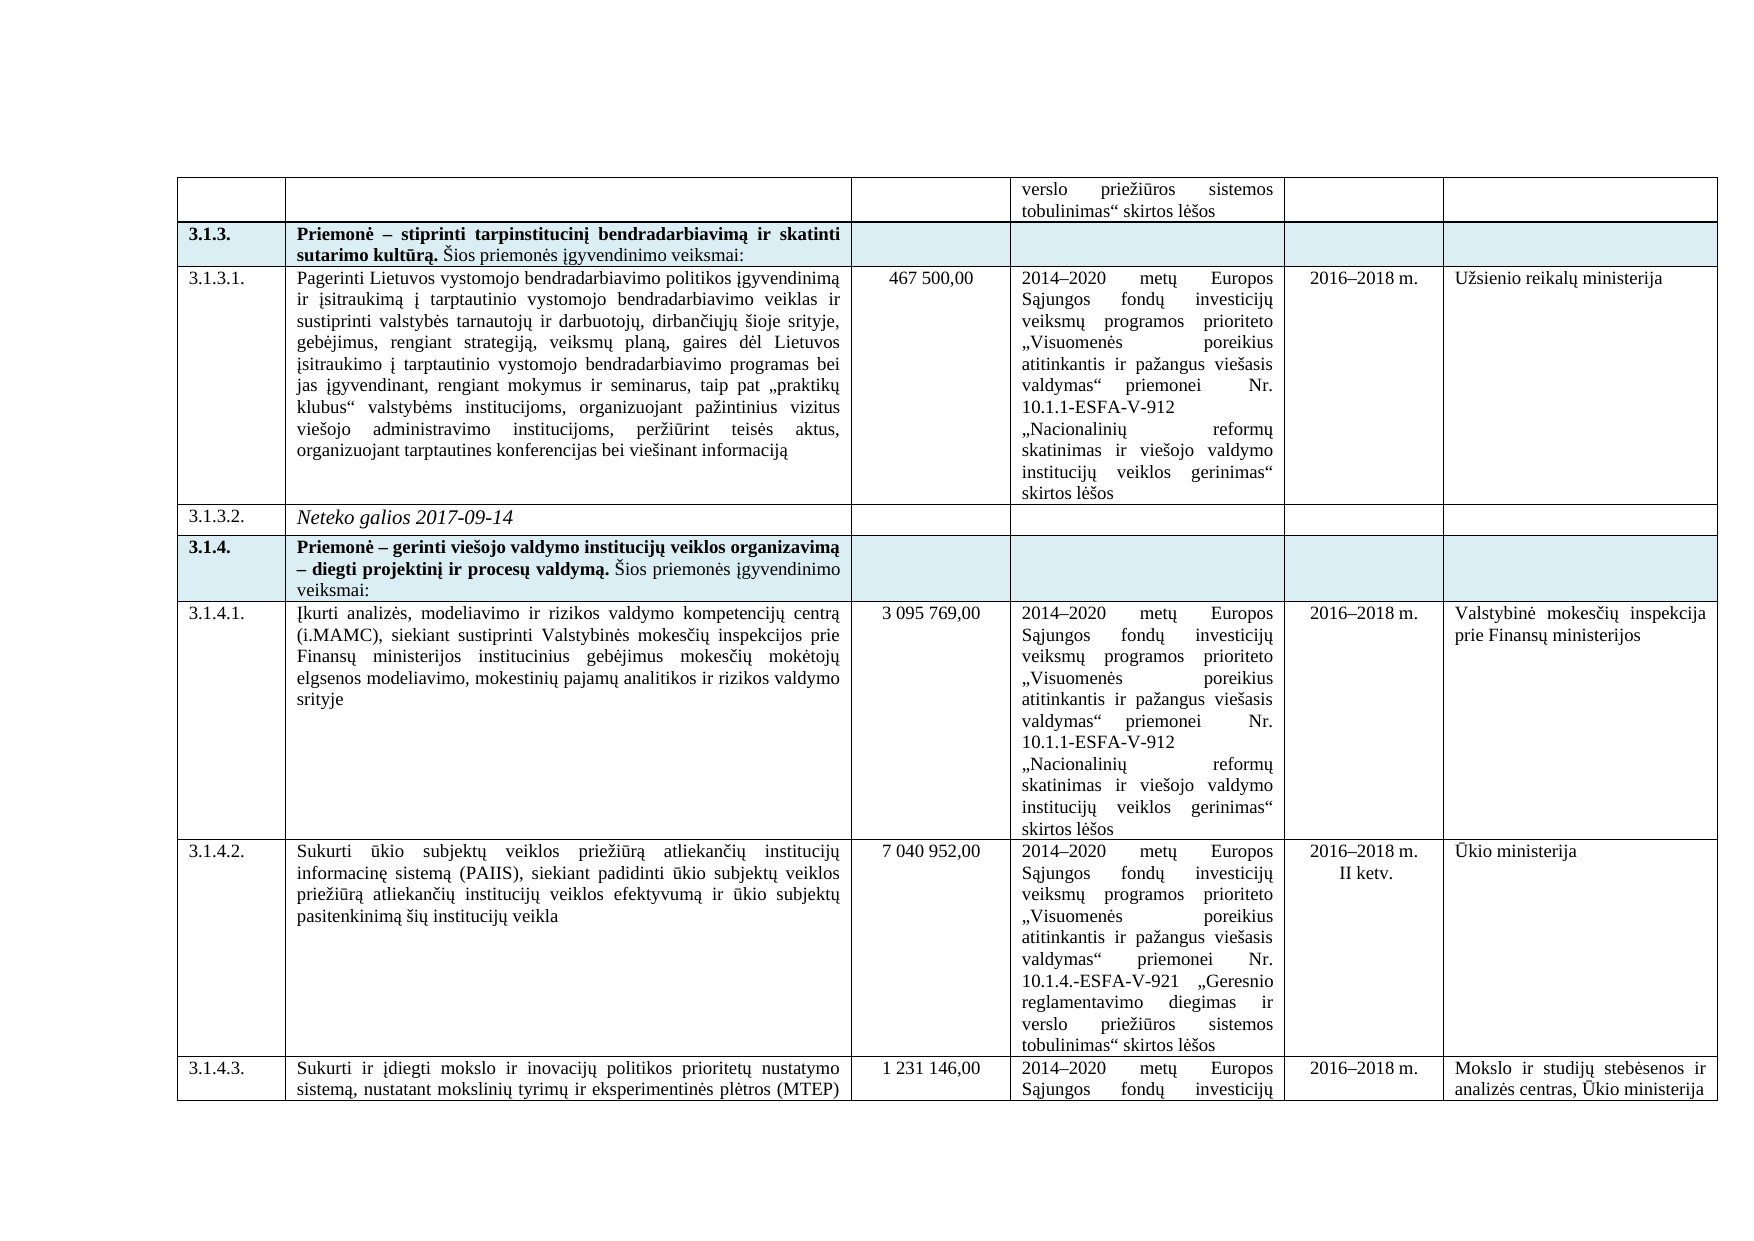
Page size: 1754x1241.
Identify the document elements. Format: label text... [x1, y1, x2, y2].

table_cell 3.1.4.1. [178, 602, 285, 839]
table_cell Užsienio reikalų ministerija [1444, 267, 1717, 504]
table_cell 2016–2018 m. [1285, 602, 1443, 839]
table_cell 467 500,00 [852, 267, 1010, 504]
table_cell 3.1.4.2. [178, 840, 285, 1056]
table_cell Ūkio ministerija [1444, 840, 1717, 1056]
table_cell Priemonė – stiprinti tarpinstitucinį bendradarbiavimą ir skatinti sutarimo kultūrą. Šios priemonės įgyvendinimo veiksmai: [286, 223, 851, 266]
table_cell [1011, 505, 1284, 535]
table_cell Neteko galios 2017-09-14 [286, 505, 851, 535]
table_cell 2014–2020 metų Europos Sąjungos fondų investicijų veiksmų programos prioriteto „Visuomenės poreikius atitinkantis ir pažangus viešasis valdymas“ priemonei Nr. 10.1.4.-ESFA-V-921 „Geresnio reglamentavimo diegimas ir verslo priežiūros sistemos tobulinimas“ skirtos lėšos [1011, 840, 1284, 1056]
table_cell [852, 223, 1010, 266]
table_cell [1444, 505, 1717, 535]
table_cell [178, 178, 285, 221]
table_cell [1444, 178, 1717, 221]
table_cell 1 231 146,00 [852, 1057, 1010, 1100]
table_cell 2014–2020 metų Europos Sąjungos fondų investicijų veiksmų programos prioriteto „Visuomenės poreikius atitinkantis ir pažangus viešasis valdymas“ priemonei Nr. 10.1.1-ESFA-V-912 „Nacionalinių reformų skatinimas ir viešojo valdymo institucijų veiklos gerinimas“ skirtos lėšos [1011, 602, 1284, 839]
table_cell 3.1.4. [178, 536, 285, 601]
table_cell Mokslo ir studijų stebėsenos ir analizės centras, Ūkio ministerija [1444, 1057, 1717, 1100]
table_cell [1285, 178, 1443, 221]
table_cell [1011, 223, 1284, 266]
table_cell [1285, 505, 1443, 535]
table_cell [1285, 536, 1443, 601]
table_cell [286, 178, 851, 221]
table_cell [852, 178, 1010, 221]
table_cell 3.1.4.3. [178, 1057, 285, 1100]
table_cell 3.1.3. [178, 223, 285, 266]
table_cell Pagerinti Lietuvos vystomojo bendradarbiavimo politikos įgyvendinimą ir įsitraukimą į tarptautinio vystomojo bendradarbiavimo veiklas ir sustiprinti valstybės tarnautojų ir darbuotojų, dirbančiųjų šioje srityje, gebėjimus, rengiant strategiją, veiksmų planą, gaires dėl Lietuvos įsitraukimo į tarptautinio vystomojo bendradarbiavimo programas bei jas įgyvendinant, rengiant mokymus ir seminarus, taip pat „praktikų klubus“ valstybėms institucijoms, organizuojant pažintinius vizitus viešojo administravimo institucijoms, peržiūrint teisės aktus, organizuojant tarptautines konferencijas bei viešinant informaciją [286, 267, 851, 504]
table_cell 3.1.3.2. [178, 505, 285, 535]
table_cell [1444, 223, 1717, 266]
table_cell Valstybinė mokesčių inspekcija prie Finansų ministerijos [1444, 602, 1717, 839]
table_cell Sukurti ir įdiegti mokslo ir inovacijų politikos prioritetų nustatymo sistemą, nustatant mokslinių tyrimų ir eksperimentinės plėtros (MTEP) [286, 1057, 851, 1100]
table_cell 2016–2018 m. II ketv. [1285, 840, 1443, 1056]
table_cell 2014–2020 metų Europos Sąjungos fondų investicijų [1011, 1057, 1284, 1100]
table_cell verslo priežiūros sistemos tobulinimas“ skirtos lėšos [1011, 178, 1284, 221]
table_cell [852, 536, 1010, 601]
table_cell 3 095 769,00 [852, 602, 1010, 839]
table_cell 2016–2018 m. [1285, 1057, 1443, 1100]
table_cell 2014–2020 metų Europos Sąjungos fondų investicijų veiksmų programos prioriteto „Visuomenės poreikius atitinkantis ir pažangus viešasis valdymas“ priemonei Nr. 10.1.1-ESFA-V-912 „Nacionalinių reformų skatinimas ir viešojo valdymo institucijų veiklos gerinimas“ skirtos lėšos [1011, 267, 1284, 504]
table_cell Priemonė – gerinti viešojo valdymo institucijų veiklos organizavimą – diegti projektinį ir procesų valdymą. Šios priemonės įgyvendinimo veiksmai: [286, 536, 851, 601]
table_cell [1011, 536, 1284, 601]
table_cell 2016–2018 m. [1285, 267, 1443, 504]
table_cell Sukurti ūkio subjektų veiklos priežiūrą atliekančių institucijų informacinę sistemą (PAIIS), siekiant padidinti ūkio subjektų veiklos priežiūrą atliekančių institucijų veiklos efektyvumą ir ūkio subjektų pasitenkinimą šių institucijų veikla [286, 840, 851, 1056]
table_cell [1444, 536, 1717, 601]
table_cell 7 040 952,00 [852, 840, 1010, 1056]
table_cell 3.1.3.1. [178, 267, 285, 504]
table_cell [1285, 223, 1443, 266]
table_cell Įkurti analizės, modeliavimo ir rizikos valdymo kompetencijų centrą (i.MAMC), siekiant sustiprinti Valstybinės mokesčių inspekcijos prie Finansų ministerijos institucinius gebėjimus mokesčių mokėtojų elgsenos modeliavimo, mokestinių pajamų analitikos ir rizikos valdymo srityje [286, 602, 851, 839]
table_cell [852, 505, 1010, 535]
